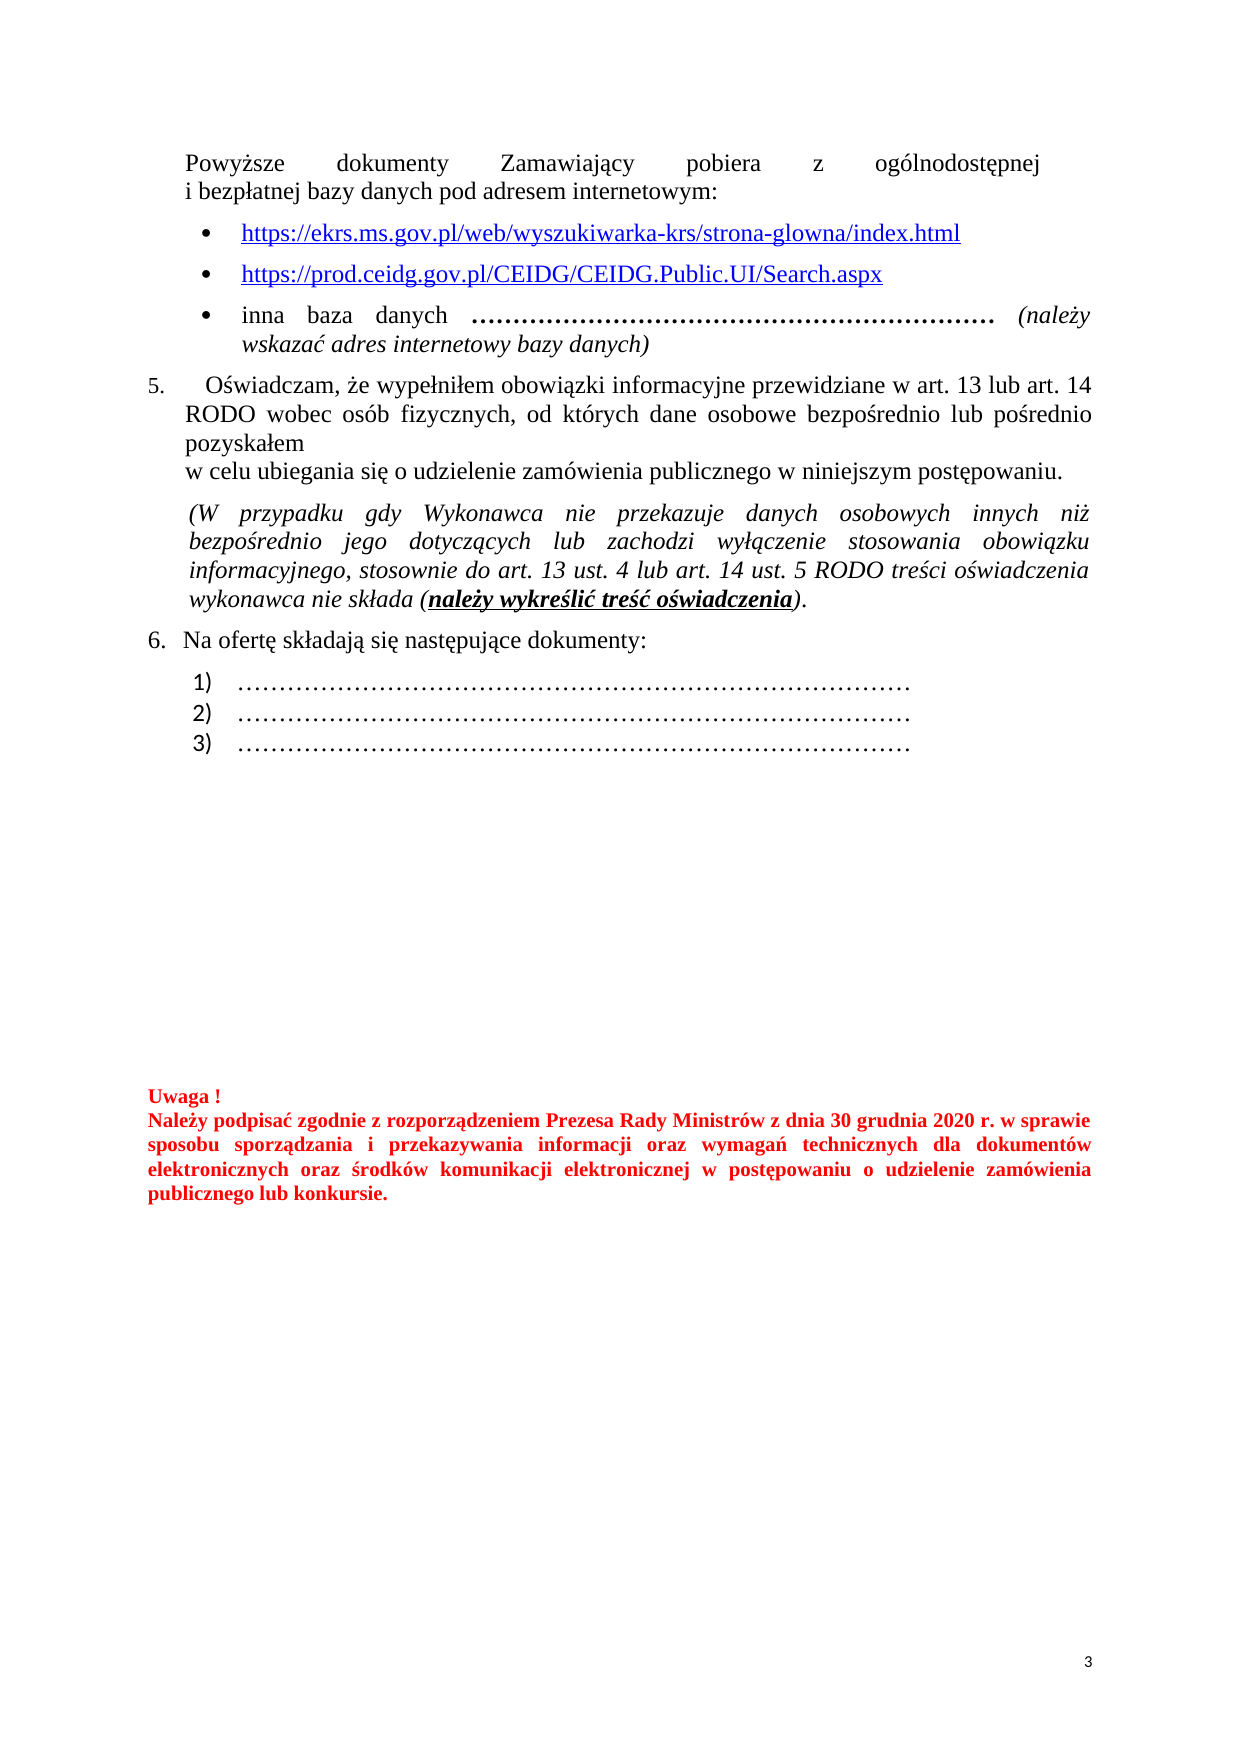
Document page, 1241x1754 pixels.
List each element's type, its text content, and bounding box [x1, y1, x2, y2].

list inna baza danych ……………………………………………………… (należy wskazać adres internetowy bazy danych) [202, 300, 1092, 358]
text Uwaga ! [148, 1084, 1092, 1108]
text Należy podpisać zgodnie z rozporządzeniem Prezesa Rady Ministrów z dnia 30 grudnia 2020 r. w sprawie sposobu sporządzania i przekazywania informacji oraz wymagań technicznych dla dokumentów elektronicznych oraz środków komunikacji elektronicznej w postępowaniu o udzielenie zamówienia publicznego lub konkursie. [148, 1108, 1092, 1204]
text (W przypadku gdy Wykonawca nie przekazuje danych osobowych innych niż bezpośrednio jego dotyczących lub zachodzi wyłączenie stosowania obowiązku informacyjnego, stosownie do art. 13 ust. 4 lub art. 14 ust. 5 RODO treści oświadczenia wykonawca nie składa (należy wykreślić treść oświadczenia). [188, 498, 1092, 613]
list https://ekrs.ms.gov.pl/web/wyszukiwarka-krs/strona-glowna/index.html [202, 218, 1092, 246]
list ……………………………………………………………………… [192, 666, 1092, 697]
list ……………………………………………………………………… [192, 697, 1092, 727]
list https://prod.ceidg.gov.pl/CEIDG/CEIDG.Public.UI/Search.aspx [202, 259, 1092, 288]
list Powyższe dokumenty Zamawiający pobiera z ogólnodostępnej i bezpłatnej bazy danych pod adresem internetowym: [148, 148, 1092, 205]
list Na ofertę składają się następujące dokumenty: [148, 625, 1092, 654]
list ……………………………………………………………………… [192, 727, 1092, 758]
list Oświadczam, że wypełniłem obowiązki informacyjne przewidziane w art. 13 lub art. 14 RODO wobec osób fizycznych, od których dane osobowe bezpośrednio lub pośrednio pozyskałem w celu ubiegania się o udzielenie zamówienia publicznego w niniejszym postępowaniu. [148, 370, 1092, 485]
